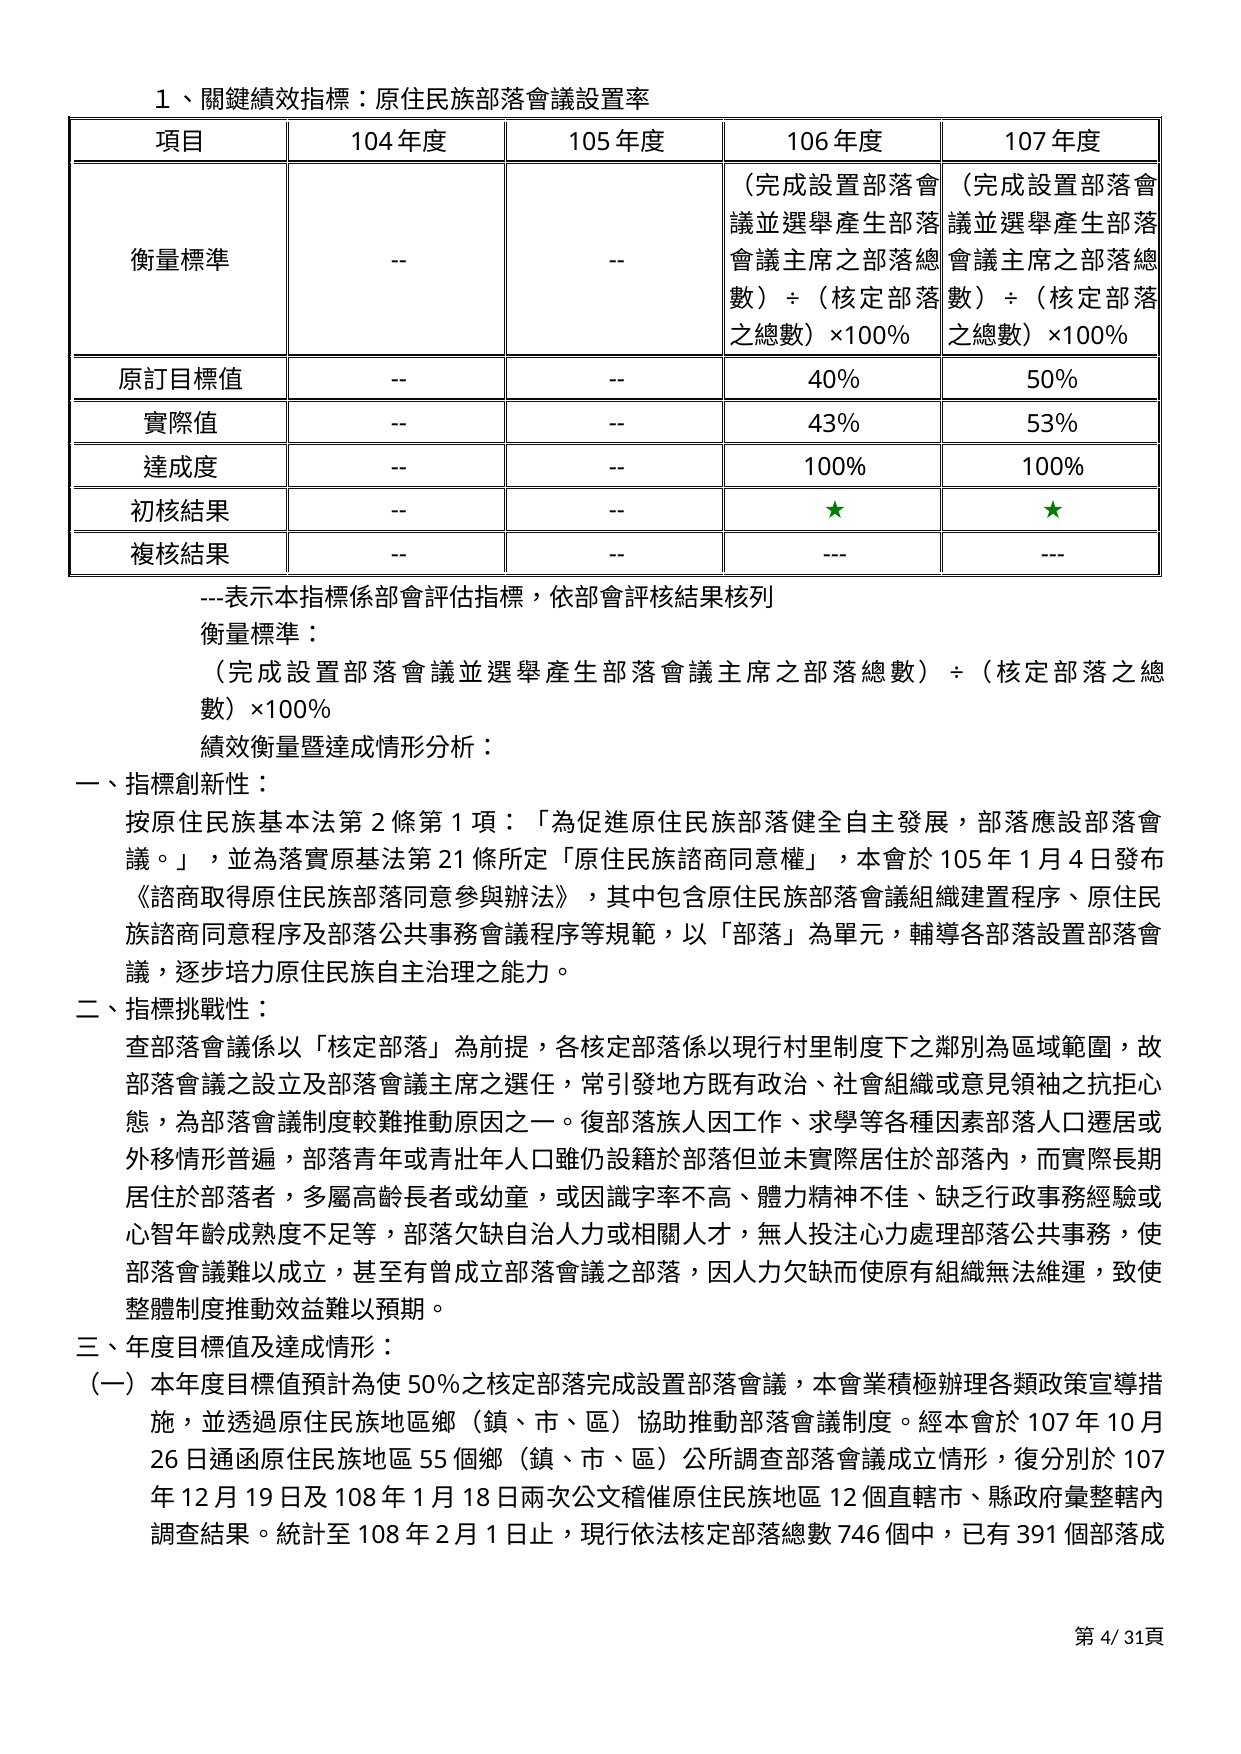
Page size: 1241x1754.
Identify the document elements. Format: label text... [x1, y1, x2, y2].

table_header 104年度 [288, 120, 506, 160]
table_cell （完成設置部落會議並選舉產生部落會議主席之部落總數）÷（核定部落之總數）×100％ [943, 160, 1159, 354]
table_header 105年度 [506, 120, 724, 160]
table_cell 衡量標準 [71, 160, 286, 354]
text （一）本年度目標值預計為使50％之核定部落完成設置部落會議，本會業積極辦理各類政策宣導措施，並透過原住民族地區鄉（鎮、市、區）協助推動部落會議制度。經本會於107年10月26日通函原住民族地區55個鄉（鎮、市、區）公所調查部落會議成立情形，復分別於107年12月19日及108年1月18日兩次公文稽催原住民族地區12個直轄市、縣政府彙整轄內調查結果。統計至108年2月1日止，現行依法核定部落總數746個中，已有391個部落成 [75, 1364, 1165, 1552]
text 一、指標創新性： [75, 764, 1165, 802]
text １、關鍵績效指標：原住民族部落會議設置率 [150, 79, 1165, 116]
table_cell -- [506, 533, 724, 573]
text ---表示本指標係部會評估指標，依部會評核結果核列 [200, 577, 1165, 614]
table_cell -- [289, 489, 504, 529]
table_cell 100% [942, 442, 1160, 486]
table_header 107年度 [942, 120, 1158, 160]
text （完成設置部落會議並選舉產生部落會議主席之部落總數）÷（核定部落之總數）×100％ [200, 652, 1165, 727]
table_cell -- [507, 402, 722, 442]
table_cell 複核結果 [71, 530, 288, 573]
table_cell 100% [725, 445, 940, 486]
text 按原住民族基本法第2條第1項：「為促進原住民族部落健全自主發展，部落應設部落會議。」，並為落實原基法第21條所定「原住民族諮商同意權」，本會於105年1月4日發布《諮商取得原住民族部落同意參與辦法》，其中包含原住民族部落會議組織建置程序、原住民族諮商同意程序及部落公共事務會議程序等規範，以「部落」為單元，輔導各部落設置部落會議，逐步培力原住民族自主治理之能力。 [125, 802, 1165, 989]
table_cell ★ [942, 486, 1160, 529]
table_cell ​53％ [943, 398, 1159, 442]
table_cell -- [507, 489, 722, 529]
table_header 項目 [71, 120, 288, 160]
table_cell ​40％ [725, 358, 940, 398]
table_cell -- [507, 358, 722, 398]
table_cell -- [289, 164, 504, 354]
table_cell 達成度 [70, 442, 288, 486]
table_cell --- [942, 530, 1159, 573]
table_cell -- [507, 445, 722, 486]
table_cell ​50％ [943, 354, 1159, 398]
table_cell ★ [725, 489, 940, 529]
text 二、指標挑戰性： [75, 989, 1165, 1027]
table_cell --- [724, 533, 942, 573]
table_cell -- [507, 164, 722, 354]
table_cell -- [289, 358, 504, 398]
table_cell ​43％ [725, 402, 940, 442]
table_cell -- [288, 533, 506, 573]
text 三、年度目標值及達成情形： [75, 1327, 1165, 1364]
table_cell -- [289, 402, 504, 442]
table_header 106年度 [724, 120, 942, 160]
table_cell 原訂目標值 [71, 354, 286, 398]
table_cell （完成設置部落會議並選舉產生部落會議主席之部落總數）÷（核定部落之總數）×100％ [725, 164, 940, 354]
table_cell 實際值 [71, 398, 286, 442]
text 績效衡量暨達成情形分析： [200, 727, 1165, 764]
table_cell 初核結果 [70, 486, 288, 529]
text 查部落會議係以「核定部落」為前提，各核定部落係以現行村里制度下之鄰別為區域範圍，故部落會議之設立及部落會議主席之選任，常引發地方既有政治、社會組織或意見領袖之抗拒心態，為部落會議制度較難推動原因之一。復部落族人因工作、求學等各種因素部落人口遷居或外移情形普遍，部落青年或青壯年人口雖仍設籍於部落但並未實際居住於部落內，而實際長期居住於部落者，多屬高齡長者或幼童，或因識字率不高、體力精神不佳、缺乏行政事務經驗或心智年齡成熟度不足等，部落欠缺自治人力或相關人才，無人投注心力處理部落公共事務，使部落會議難以成立，甚至有曾成立部落會議之部落，因人力欠缺而使原有組織無法維運，致使整體制度推動效益難以預期。 [125, 1027, 1165, 1327]
text 衡量標準： [200, 614, 1165, 652]
table_cell -- [289, 445, 504, 486]
